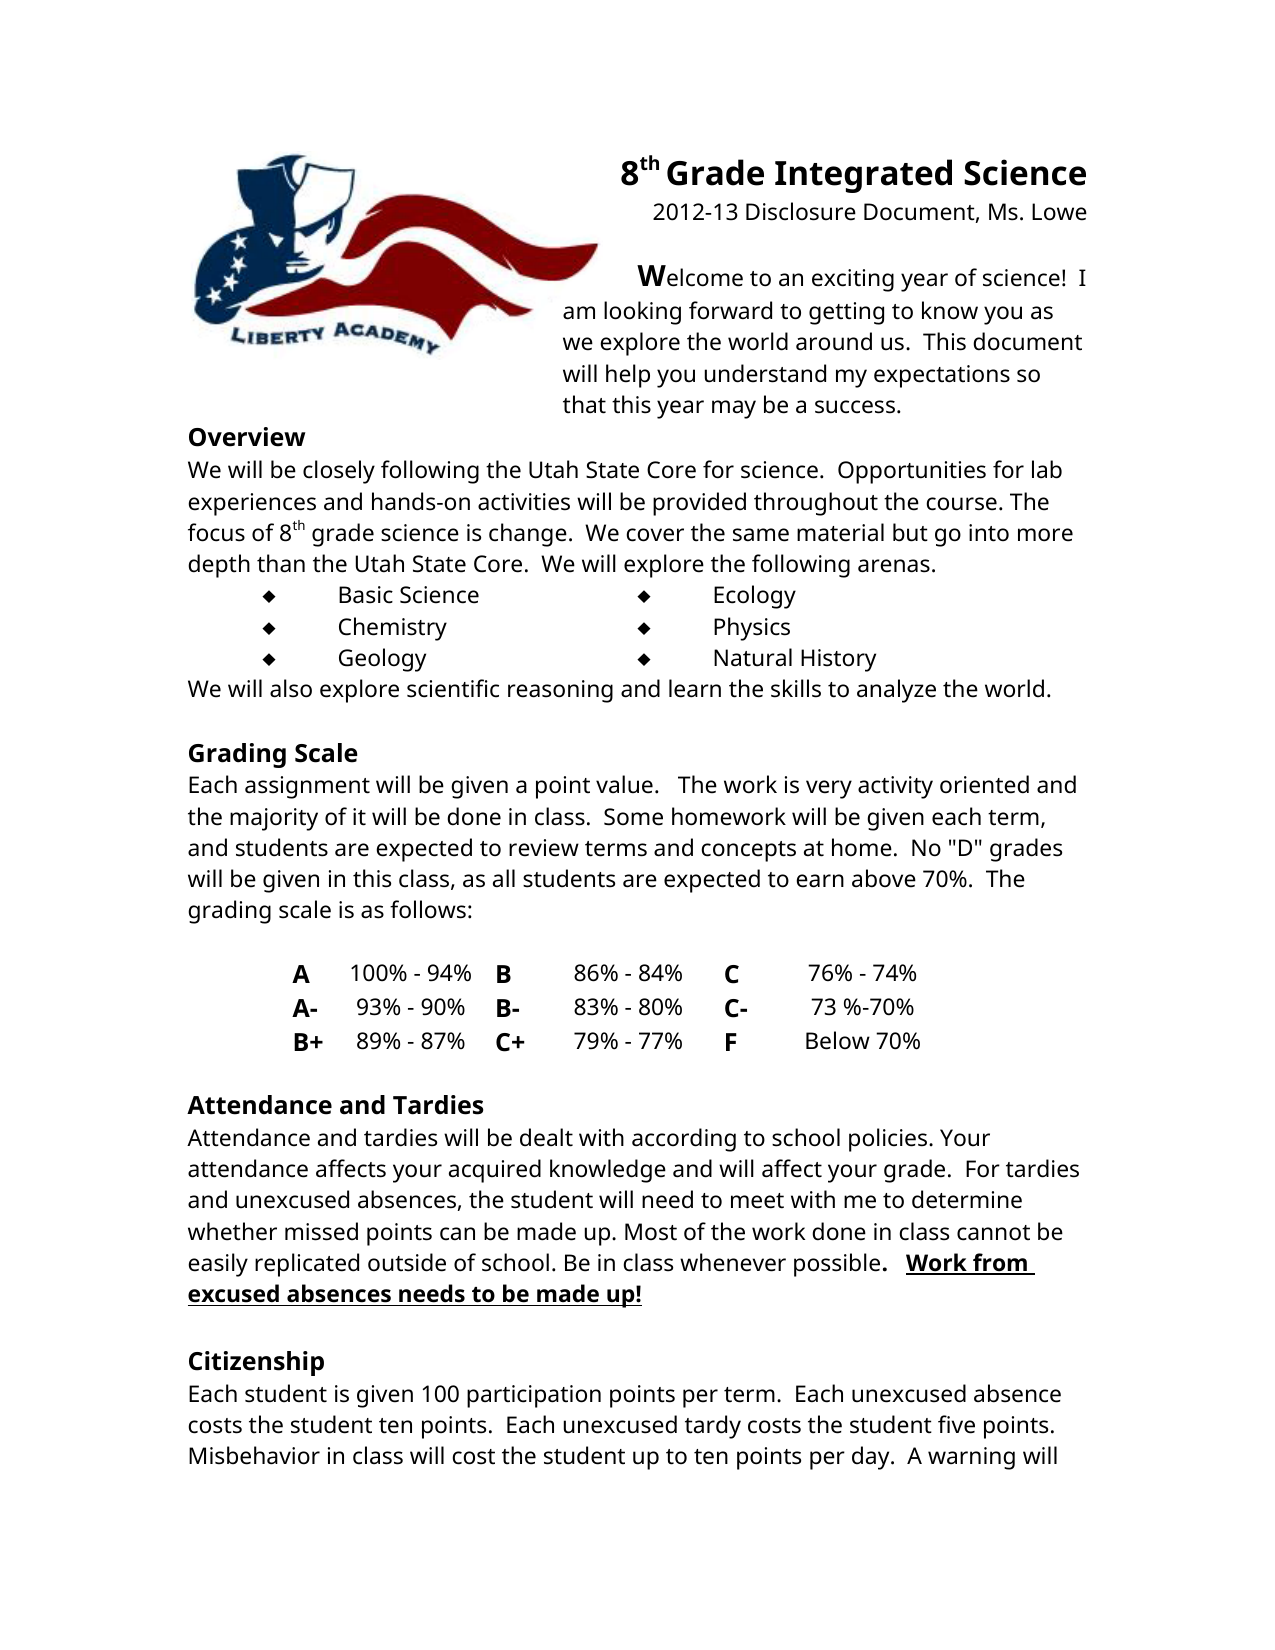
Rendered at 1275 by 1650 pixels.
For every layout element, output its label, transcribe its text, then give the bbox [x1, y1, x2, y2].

table_cell A- [281, 991, 337, 1025]
table_cell 89% - 87% [338, 1025, 484, 1059]
table_header 76% - 74% [769, 957, 956, 991]
table_header A [281, 957, 337, 991]
table_cell 93% - 90% [338, 991, 484, 1025]
table_cell B+ [281, 1025, 337, 1059]
table_cell Below 70% [769, 1025, 956, 1059]
subtitle Overview [187, 420, 1087, 454]
text We will be closely following the Utah State Core for science. Opportunities for lab experiences and hands-on activities will be provided throughout the course. The focus of 8th grade science is change. We cover the same material but go into more depth than the Utah State Core. We will explore the following arenas. [187, 454, 1087, 579]
table_cell 79% - 77% [544, 1025, 712, 1059]
text Welcome to an exciting year of science! I am looking forward to getting to know you as we explore the world around us. This document will help you understand my expectations so that this year may be a success. [562, 255, 1087, 420]
text We will also explore scientific reasoning and learn the skills to analyze the world. Grading Scale Each assignment will be given a point value. The work is very activity oriented and the majority of it will be done in class. Some homework will be given each term, and students are expected to review terms and concepts at home. No "D" grades will be given in this class, as all students are expected to earn above 70%. The grading scale is as follows: [187, 673, 1087, 926]
table_header 86% - 84% [544, 957, 712, 991]
table_header C [713, 957, 769, 991]
text  Basic Science  Ecology [187, 579, 1087, 610]
text Citizenship Each student is given 100 participation points per term. Each unexcused absence costs the student ten points. Each unexcused tardy costs the student five points. Misbehavior in class will cost the student up to ten points per day. A warning will [187, 1343, 1087, 1471]
text 2012-13 Disclosure Document, Ms. Lowe [604, 195, 1087, 255]
table_cell 73 %-70% [769, 991, 956, 1025]
table_header B [484, 957, 544, 991]
table_cell 83% - 80% [544, 991, 712, 1025]
picture [190, 151, 603, 360]
table_cell C+ [484, 1025, 544, 1059]
text 8th Grade Integrated Science [187, 150, 1087, 361]
table_cell F [713, 1025, 769, 1059]
text Attendance and Tardies Attendance and tardies will be dealt with according to school policies. Your attendance affects your acquired knowledge and will affect your grade. For tardies and unexcused absences, the student will need to meet with me to determine whether missed points can be made up. Most of the work done in class cannot be easily replicated outside of school. Be in class whenever possible. Work from excused absences needs to be made up! [187, 1088, 1087, 1309]
table_header 100% - 94% [338, 957, 484, 991]
table_cell C- [713, 991, 769, 1025]
text  Geology  Natural History [187, 642, 1087, 673]
text  Chemistry  Physics [187, 610, 1087, 642]
table_cell B- [484, 991, 544, 1025]
